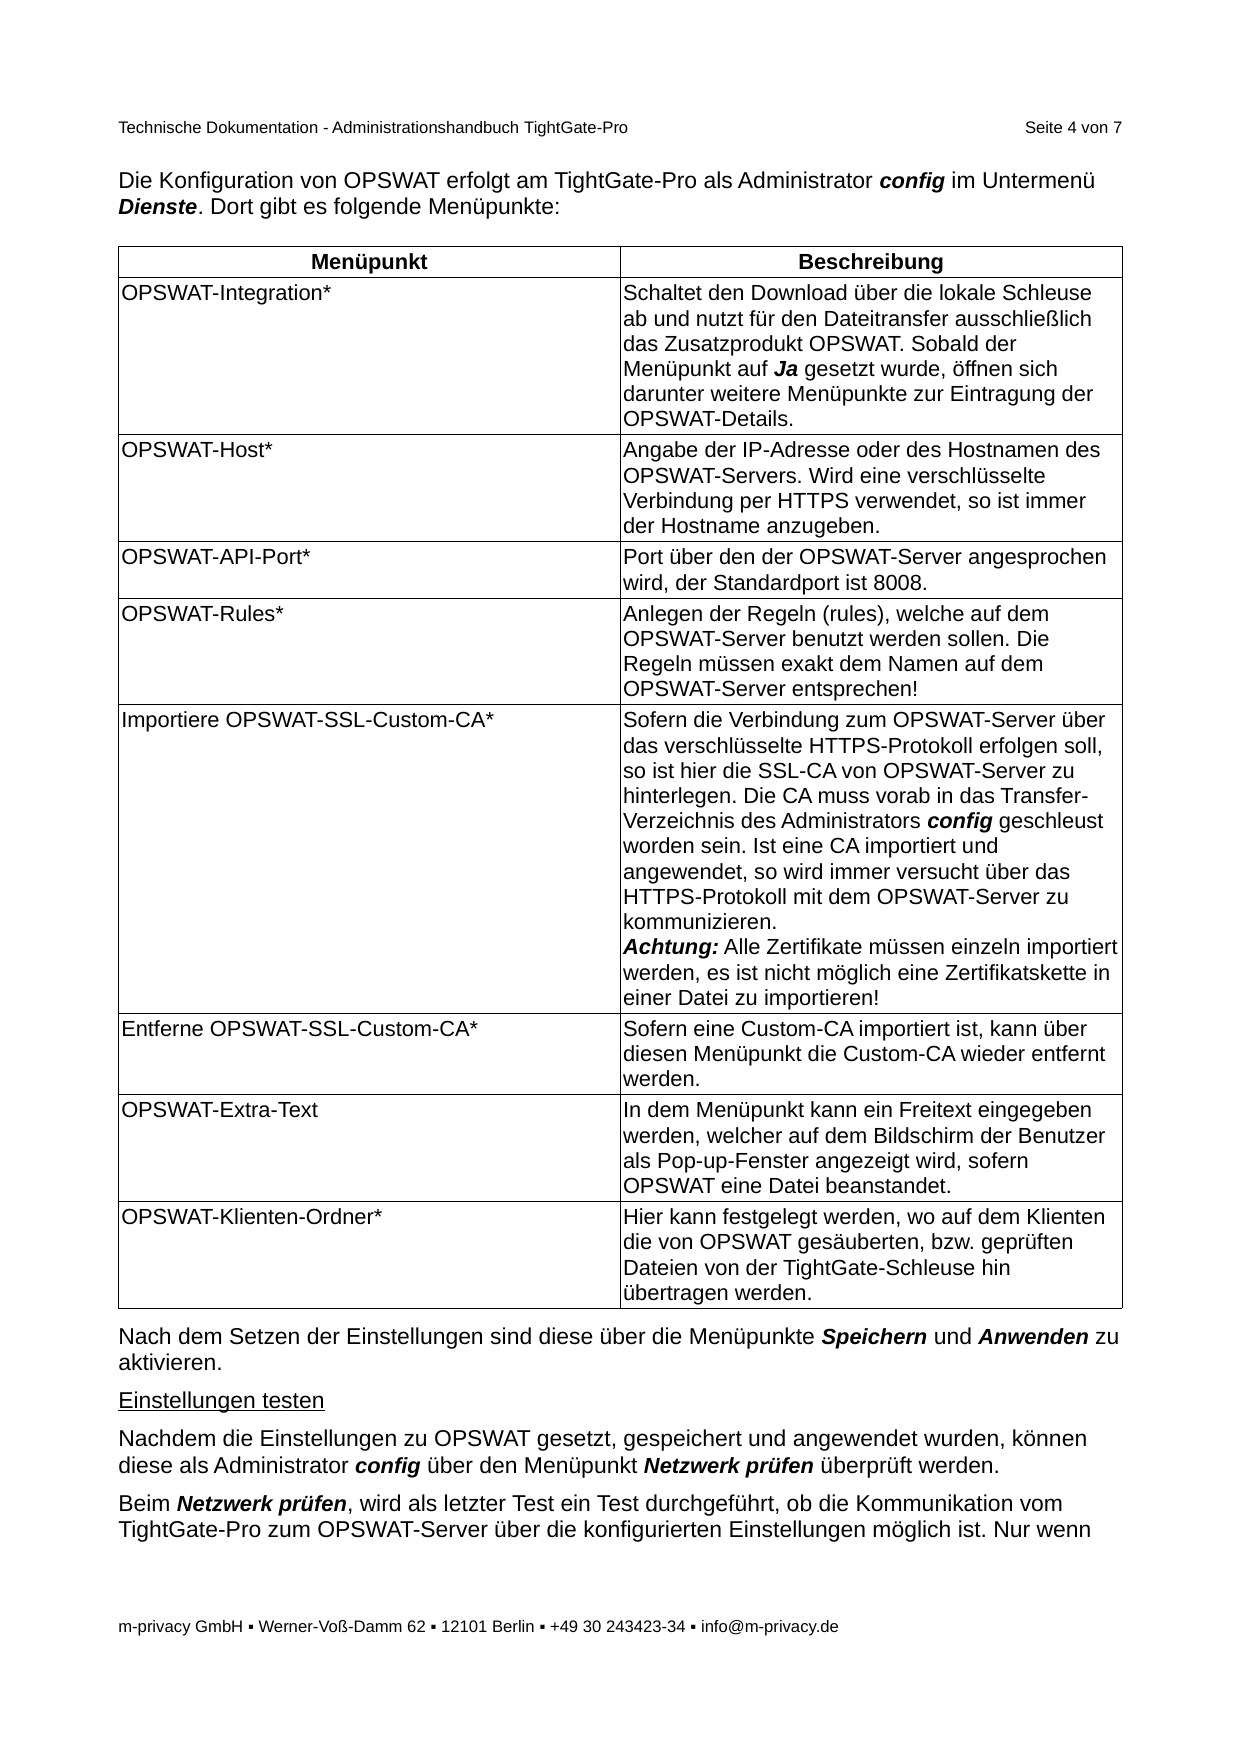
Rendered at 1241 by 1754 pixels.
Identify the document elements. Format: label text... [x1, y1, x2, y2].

table_cell Schaltet den Download über die lokale Schleuse ab und nutzt für den Dateitransfer ausschließlich das Zusatzprodukt OPSWAT. Sobald der Menüpunkt auf Ja gesetzt wurde, öffnen sich darunter weitere Menüpunkte zur Eintragung der OPSWAT-Details. [621, 278, 1122, 434]
table_header Menüpunkt [119, 247, 620, 277]
text Die Konfiguration von OPSWAT erfolgt am TightGate-Pro als Administrator config im Untermenü Dienste. Dort gibt es folgende Menüpunkte: [118, 167, 1122, 219]
text Nach dem Setzen der Einstellungen sind diese über die Menüpunkte Speichern und Anwenden zu aktivieren. [118, 1323, 1122, 1375]
table_cell Port über den der OPSWAT-Server angesprochen wird, der Standardport ist 8008. [621, 542, 1122, 597]
table_cell Angabe der IP-Adresse oder des Hostnamen des OPSWAT-Servers. Wird eine verschlüsselte Verbindung per HTTPS verwendet, so ist immer der Hostname anzugeben. [621, 435, 1122, 541]
table_cell Hier kann festgelegt werden, wo auf dem Klienten die von OPSWAT gesäuberten, bzw. geprüften Dateien von der TightGate-Schleuse hin übertragen werden. [621, 1202, 1122, 1308]
table_cell Sofern eine Custom-CA importiert ist, kann über diesen Menüpunkt die Custom-CA wieder entfernt werden. [621, 1014, 1122, 1094]
table_cell Entferne OPSWAT-SSL-Custom-CA* [119, 1014, 620, 1094]
text Einstellungen testen [118, 1387, 1122, 1413]
table_cell OPSWAT-Host* [119, 435, 620, 541]
text Nachdem die Einstellungen zu OPSWAT gesetzt, gespeichert und angewendet wurden, können diese als Administrator config über den Menüpunkt Netzwerk prüfen überprüft werden. [118, 1425, 1122, 1478]
table_cell OPSWAT-Integration* [119, 278, 620, 434]
table_header Beschreibung [621, 247, 1122, 277]
text Beim Netzwerk prüfen, wird als letzter Test ein Test durchgeführt, ob die Kommunikation vom TightGate-Pro zum OPSWAT-Server über die konfigurierten Einstellungen möglich ist. Nur wenn [118, 1490, 1122, 1542]
table_cell OPSWAT-Klienten-Ordner* [119, 1202, 620, 1308]
table_cell OPSWAT-Rules* [119, 599, 620, 704]
table_cell Sofern die Verbindung zum OPSWAT-Server über das verschlüsselte HTTPS-Protokoll erfolgen soll, so ist hier die SSL-CA von OPSWAT-Server zu hinterlegen. Die CA muss vorab in das Transfer-Verzeichnis des Administrators config geschleust worden sein. Ist eine CA importiert und angewendet, so wird immer versucht über das HTTPS-Protokoll mit dem OPSWAT-Server zu kommunizieren. Achtung: Alle Zertifikate müssen einzeln importiert werden, es ist nicht möglich eine Zertifikatskette in einer Datei zu importieren! [621, 705, 1122, 1013]
table_cell OPSWAT-Extra-Text [119, 1095, 620, 1201]
table_cell Importiere OPSWAT-SSL-Custom-CA* [119, 705, 620, 1013]
table_cell Anlegen der Regeln (rules), welche auf dem OPSWAT-Server benutzt werden sollen. Die Regeln müssen exakt dem Namen auf dem OPSWAT-Server entsprechen! [621, 599, 1122, 704]
table_cell In dem Menüpunkt kann ein Freitext eingegeben werden, welcher auf dem Bildschirm der Benutzer als Pop-up-Fenster angezeigt wird, sofern OPSWAT eine Datei beanstandet. [621, 1095, 1122, 1201]
table_cell OPSWAT-API-Port* [119, 542, 620, 597]
